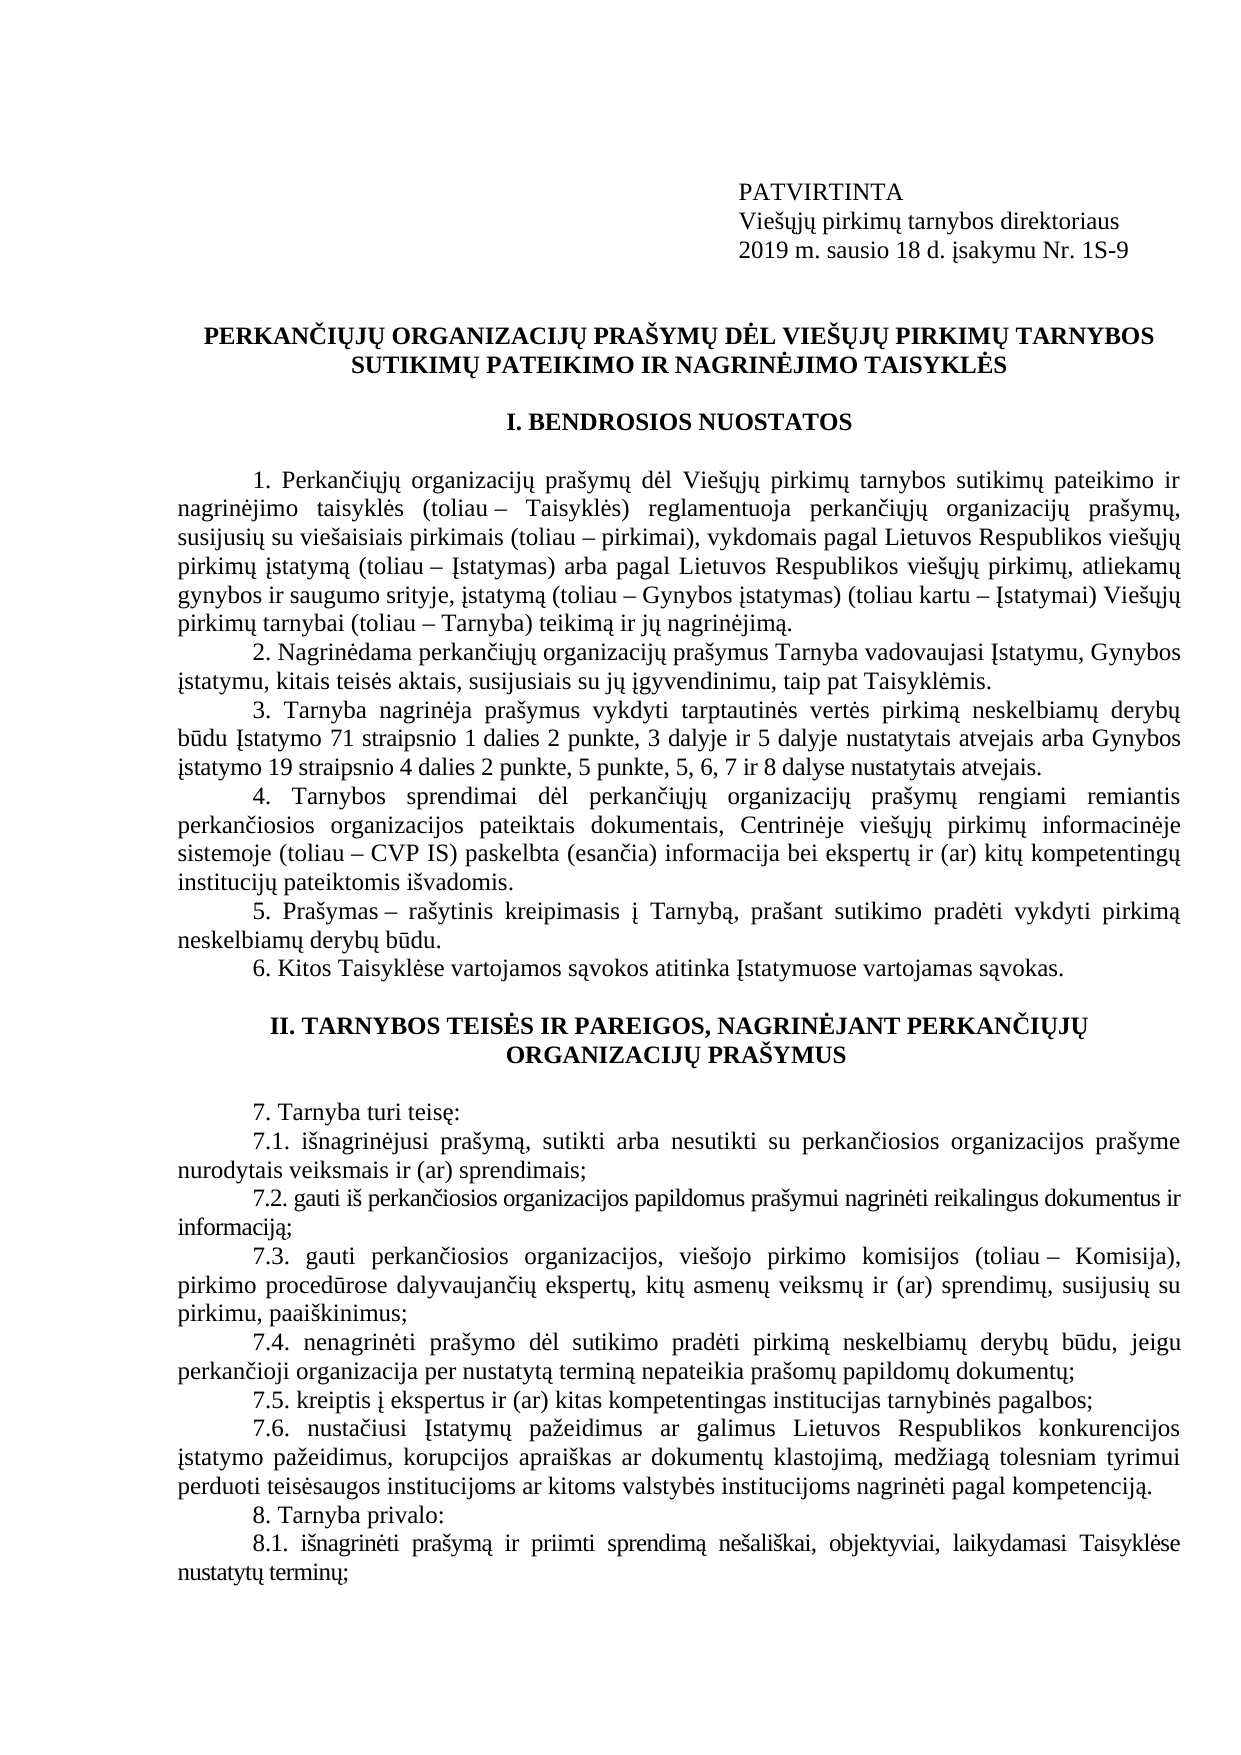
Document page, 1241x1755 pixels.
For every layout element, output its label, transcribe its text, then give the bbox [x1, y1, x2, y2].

text 7.4. nenagrinėti prašymo dėl sutikimo pradėti pirkimą neskelbiamų derybų būdu, jeigu perkančioji organizacija per nustatytą terminą nepateikia prašomų papildomų dokumentų; [177, 1327, 1181, 1385]
text Viešųjų pirkimų tarnybos direktoriaus [738, 206, 1181, 235]
text 8.1. išnagrinėti prašymą ir priimti sprendimą nešališkai, objektyviai, laikydamasi Taisyklėse nustatytų terminų; [177, 1528, 1181, 1586]
text PERKANČIŲJŲ ORGANIZACIJŲ PRAŠYMŲ DĖL VIEŠŲJŲ PIRKIMŲ TARNYBOS SUTIKIMŲ PATEIKIMO IR NAGRINĖJIMO TAISYKLĖS [177, 321, 1181, 378]
text 7.2. gauti iš perkančiosios organizacijos papildomus prašymui nagrinėti reikalingus dokumentus ir informaciją; [177, 1183, 1181, 1241]
text 3. Tarnyba nagrinėja prašymus vykdyti tarptautinės vertės pirkimą neskelbiamų derybų būdu Įstatymo 71 straipsnio 1 dalies 2 punkte, 3 dalyje ir 5 dalyje nustatytais atvejais arba Gynybos įstatymo 19 straipsnio 4 dalies 2 punkte, 5 punkte, 5, 6, 7 ir 8 dalyse nustatytais atvejais. [177, 695, 1181, 781]
text 6. Kitos Taisyklėse vartojamos sąvokos atitinka Įstatymuose vartojamas sąvokas. [177, 953, 1181, 982]
text II. TARNYBOS TEISĖS IR PAREIGOS, NAGRINĖJANT PERKANČIŲJŲ ORGANIZACIJŲ PRAŠYMUS [177, 1011, 1181, 1068]
text 2019 m. sausio 18 d. įsakymu Nr. 1S-9 [738, 235, 1181, 263]
text 7.1. išnagrinėjusi prašymą, sutikti arba nesutikti su perkančiosios organizacijos prašyme nurodytais veiksmais ir (ar) sprendimais; [177, 1126, 1181, 1183]
text 7.3. gauti perkančiosios organizacijos, viešojo pirkimo komisijos (toliau – Komisija), pirkimo procedūrose dalyvaujančių ekspertų, kitų asmenų veiksmų ir (ar) sprendimų, susijusių su pirkimu, paaiškinimus; [177, 1241, 1181, 1327]
text 7. Tarnyba turi teisę: [177, 1097, 1181, 1126]
text 5. Prašymas – rašytinis kreipimasis į Tarnybą, prašant sutikimo pradėti vykdyti pirkimą neskelbiamų derybų būdu. [177, 896, 1181, 953]
text 4. Tarnybos sprendimai dėl perkančiųjų organizacijų prašymų rengiami remiantis perkančiosios organizacijos pateiktais dokumentais, Centrinėje viešųjų pirkimų informacinėje sistemoje (toliau – CVP IS) paskelbta (esančia) informacija bei ekspertų ir (ar) kitų kompetentingų institucijų pateiktomis išvadomis. [177, 781, 1181, 896]
text 7.6. nustačiusi Įstatymų pažeidimus ar galimus Lietuvos Respublikos konkurencijos įstatymo pažeidimus, korupcijos apraiškas ar dokumentų klastojimą, medžiagą tolesniam tyrimui perduoti teisėsaugos institucijoms ar kitoms valstybės institucijoms nagrinėti pagal kompetenciją. [177, 1413, 1181, 1500]
text PATVIRTINTA [738, 177, 1181, 206]
text 7.5. kreiptis į ekspertus ir (ar) kitas kompetentingas institucijas tarnybinės pagalbos; [177, 1385, 1181, 1413]
text 1. Perkančiųjų organizacijų prašymų dėl Viešųjų pirkimų tarnybos sutikimų pateikimo ir nagrinėjimo taisyklės (toliau – Taisyklės) reglamentuoja perkančiųjų organizacijų prašymų, susijusių su viešaisiais pirkimais (toliau – pirkimai), vykdomais pagal Lietuvos Respublikos viešųjų pirkimų įstatymą (toliau – Įstatymas) arba pagal Lietuvos Respublikos viešųjų pirkimų, atliekamų gynybos ir saugumo srityje, įstatymą (toliau – Gynybos įstatymas) (toliau kartu – Įstatymai) Viešųjų pirkimų tarnybai (toliau – Tarnyba) teikimą ir jų nagrinėjimą. [177, 465, 1181, 637]
text I. BENDROSIOS NUOSTATOS [177, 407, 1181, 436]
text 2. Nagrinėdama perkančiųjų organizacijų prašymus Tarnyba vadovaujasi Įstatymu, Gynybos įstatymu, kitais teisės aktais, susijusiais su jų įgyvendinimu, taip pat Taisyklėmis. [177, 637, 1181, 695]
text 8. Tarnyba privalo: [177, 1500, 1181, 1528]
